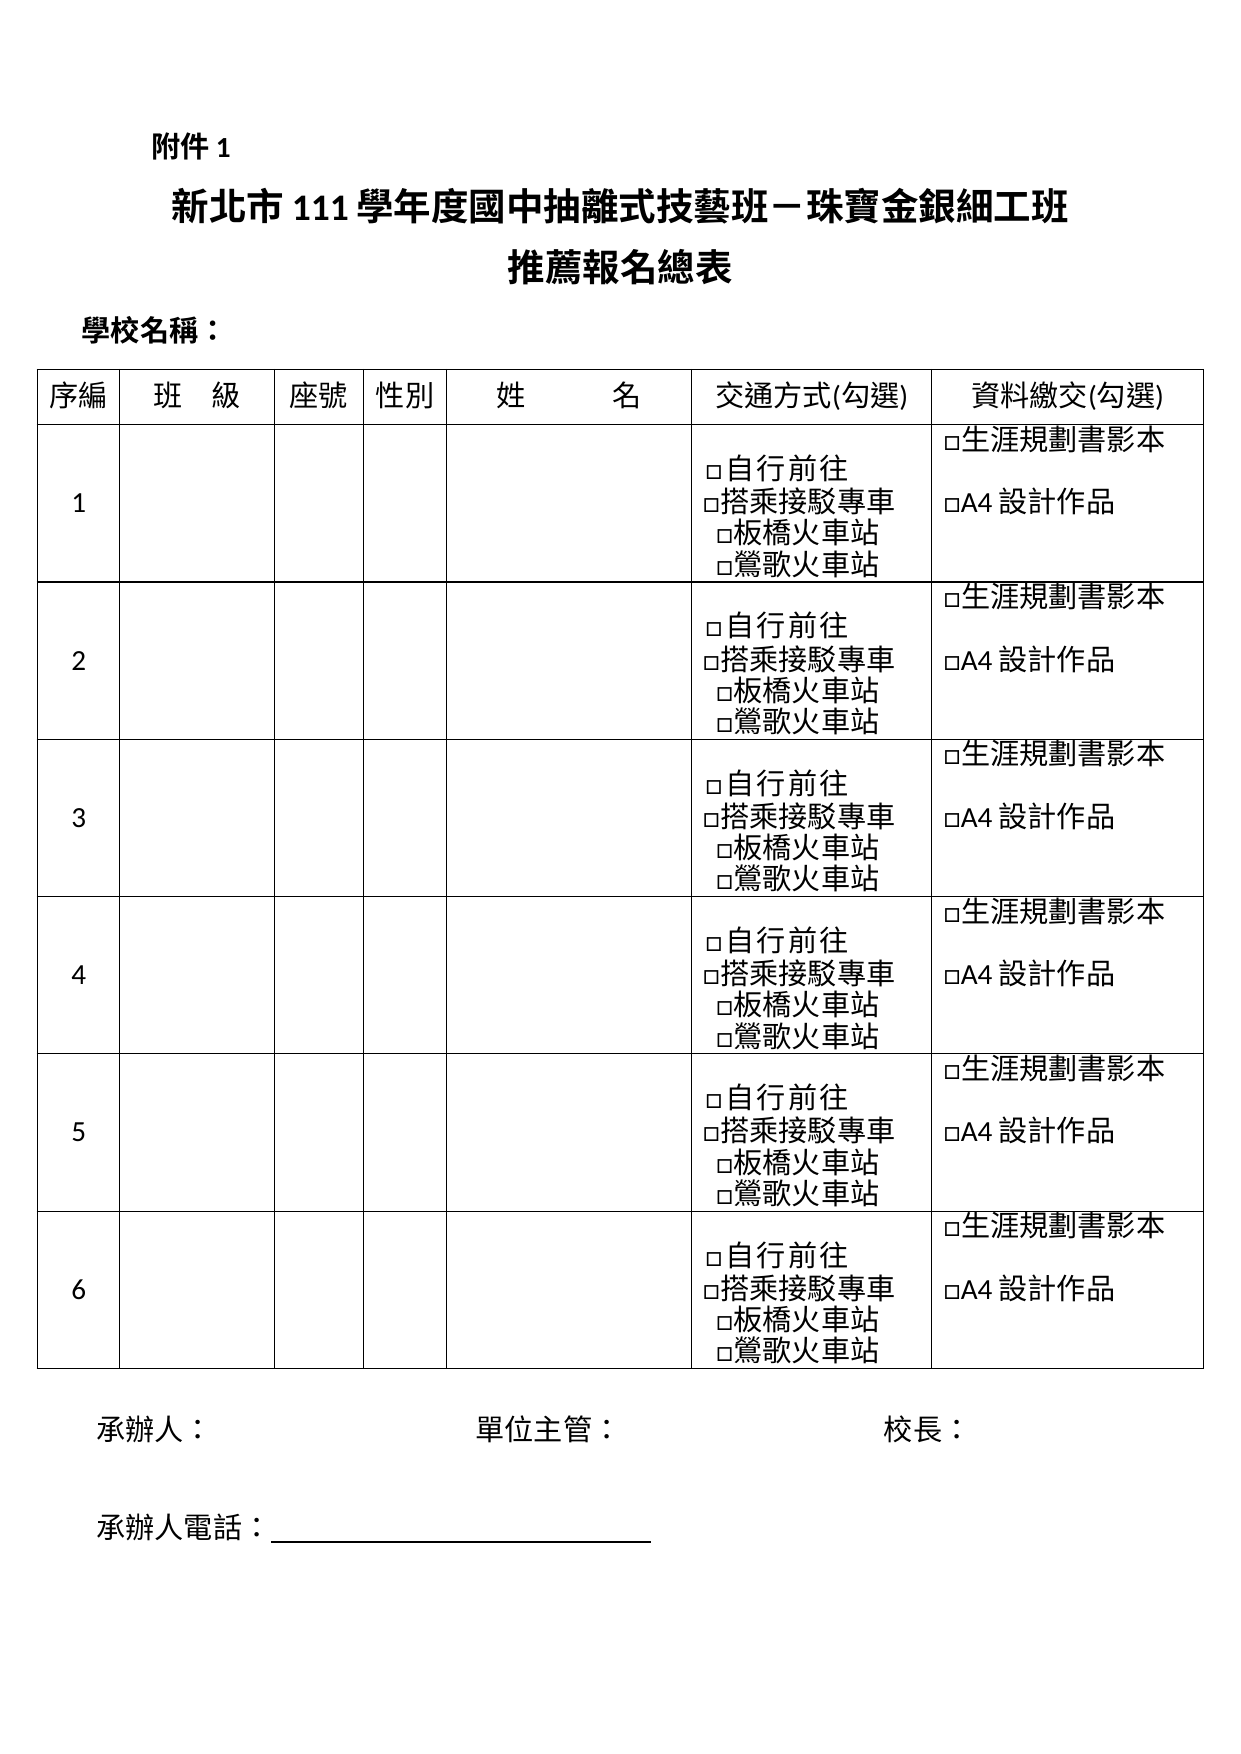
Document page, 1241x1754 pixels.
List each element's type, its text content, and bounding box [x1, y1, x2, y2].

table_cell [120, 1212, 274, 1368]
text 學校名稱： [81, 308, 1089, 350]
table_cell [364, 583, 446, 739]
table_cell □生涯規劃書影本 □A4設計作品 [932, 897, 1203, 1053]
table_cell □自行前往 □搭乘接駁專車 □板橋火車站 □鶯歌火車站 [692, 740, 931, 896]
table_cell 5 [38, 1054, 119, 1211]
text 新北市111學年度國中抽離式技藝班－珠寶金銀細工班 [151, 183, 1089, 229]
table_cell [120, 425, 274, 581]
text 附件1 [151, 127, 1089, 164]
table_cell 3 [38, 740, 119, 896]
table_cell [275, 425, 363, 581]
table_cell [120, 583, 274, 739]
table_header 座號 [275, 370, 363, 424]
table_cell 2 [38, 583, 119, 739]
table_header 班 級 [120, 370, 274, 424]
table_cell [275, 583, 363, 739]
table_cell [447, 583, 691, 739]
table_header 資料繳交(勾選) [932, 370, 1203, 424]
text 推薦報名總表 [151, 248, 1089, 289]
table_cell □生涯規劃書影本 □A4設計作品 [932, 740, 1203, 896]
table_cell □生涯規劃書影本 □A4設計作品 [932, 1054, 1203, 1211]
table_cell [447, 897, 691, 1053]
table_cell 1 [38, 425, 119, 581]
table_cell [275, 1212, 363, 1368]
table_cell [275, 1054, 363, 1211]
table_cell [364, 1212, 446, 1368]
table_cell □自行前往 □搭乘接駁專車 □板橋火車站 □鶯歌火車站 [692, 425, 931, 581]
table_cell [275, 740, 363, 896]
table_cell □自行前往 □搭乘接駁專車 □板橋火車站 □鶯歌火車站 [692, 1054, 931, 1211]
text 承辦人： 單位主管： 校長： [96, 1406, 1089, 1449]
table_cell [120, 1054, 274, 1211]
table_header 交通方式(勾選) [692, 370, 931, 424]
table_cell [120, 897, 274, 1053]
table_cell [364, 897, 446, 1053]
table_cell [447, 425, 691, 581]
table_cell [447, 1212, 691, 1368]
table_cell □自行前往 □搭乘接駁專車 □板橋火車站 □鶯歌火車站 [692, 583, 931, 739]
table_cell □自行前往 □搭乘接駁專車 □板橋火車站 □鶯歌火車站 [692, 1212, 931, 1368]
table_cell 6 [38, 1212, 119, 1368]
table_cell [447, 740, 691, 896]
table_cell □生涯規劃書影本 □A4設計作品 [932, 425, 1203, 581]
table_cell □生涯規劃書影本 □A4設計作品 [932, 583, 1203, 739]
table_header 序編 [38, 370, 119, 424]
text 承辦人電話： [96, 1505, 1089, 1547]
table_cell [364, 740, 446, 896]
table_header 性別 [364, 370, 446, 424]
table_cell [447, 1054, 691, 1211]
table_cell [275, 897, 363, 1053]
table_cell [120, 740, 274, 896]
table_cell [364, 425, 446, 581]
table_header 姓 名 [447, 370, 691, 424]
table_cell □生涯規劃書影本 □A4設計作品 [932, 1212, 1203, 1368]
table_cell □自行前往 □搭乘接駁專車 □板橋火車站 □鶯歌火車站 [692, 897, 931, 1053]
table_cell 4 [38, 897, 119, 1053]
table_cell [364, 1054, 446, 1211]
